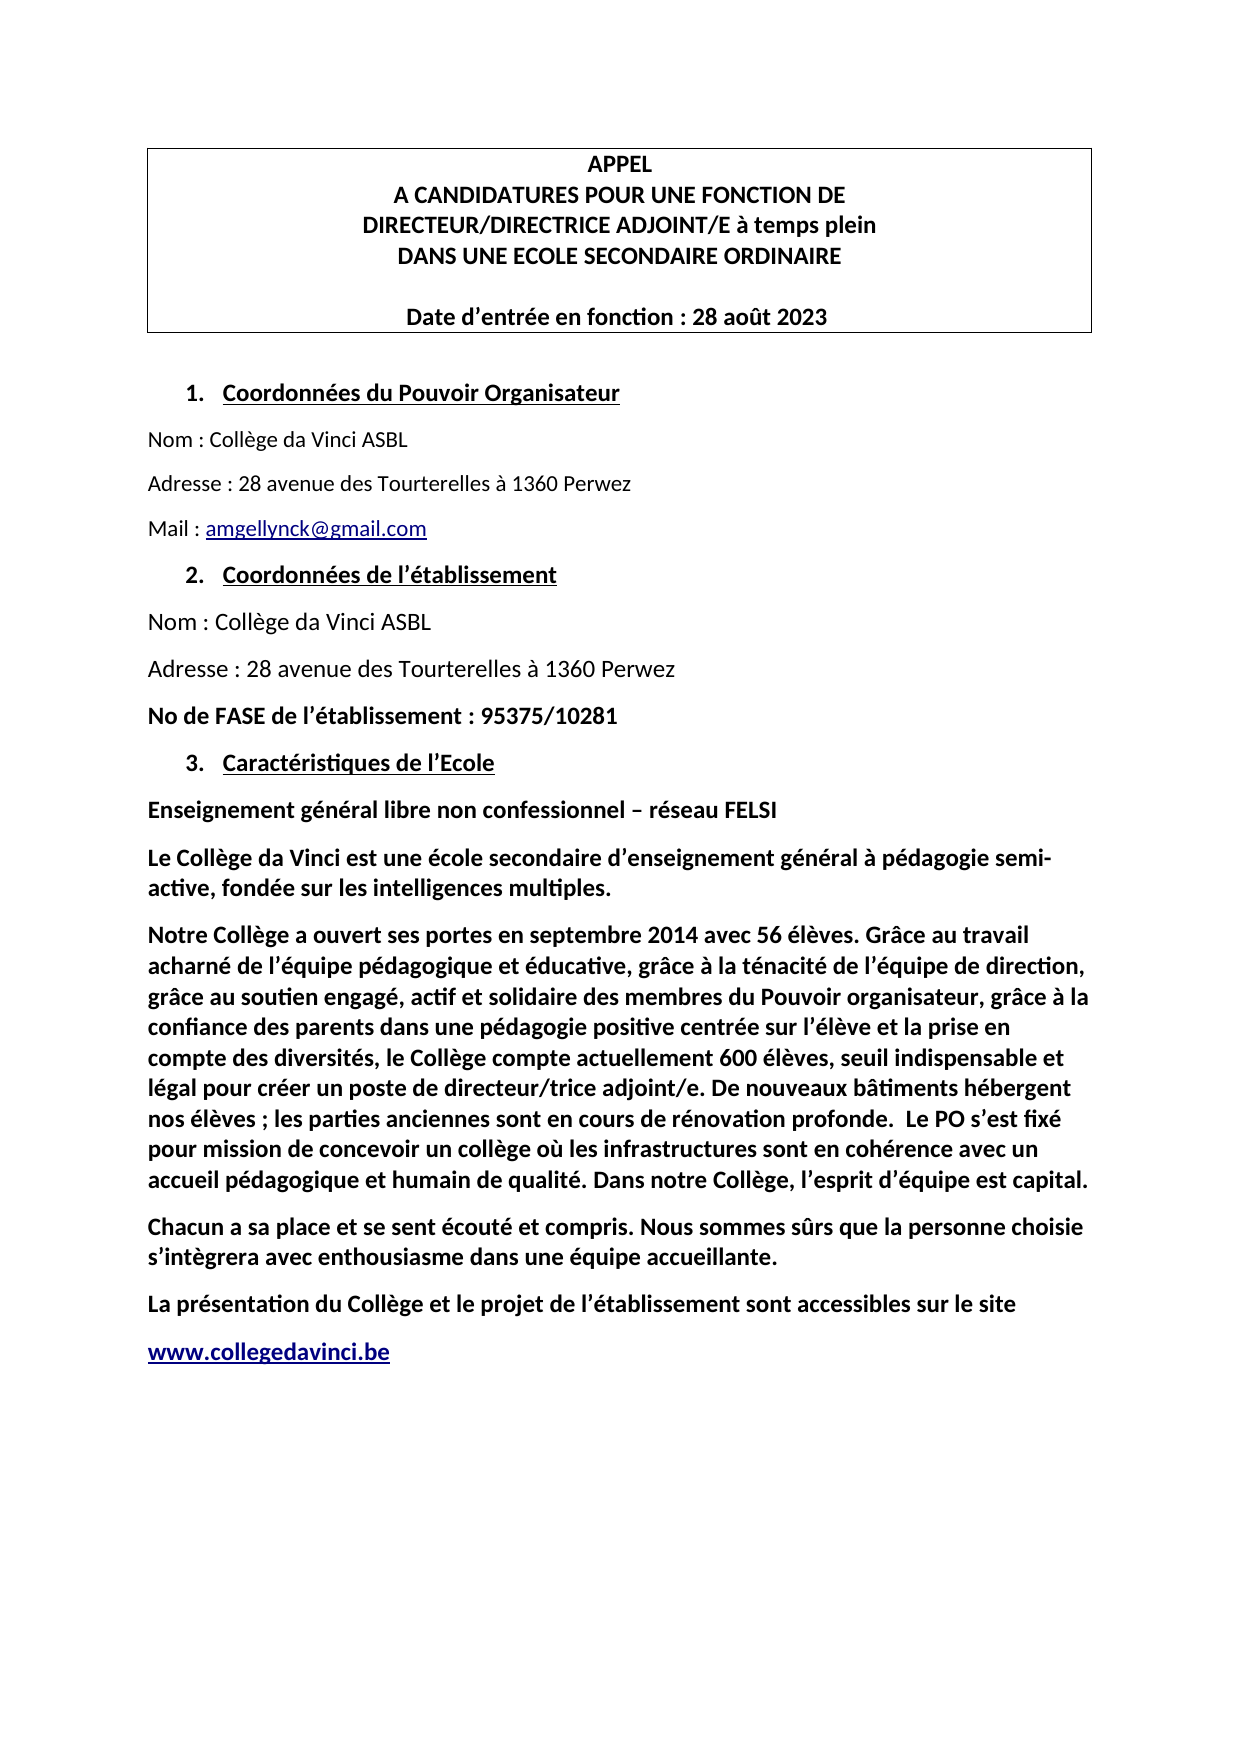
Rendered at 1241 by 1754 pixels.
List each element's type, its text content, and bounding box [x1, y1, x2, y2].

text Enseignement général libre non confessionnel – réseau FELSI [148, 795, 1093, 825]
text No de FASE de l’établissement : 95375/10281 [148, 700, 1093, 731]
text Le Collège da Vinci est une école secondaire d’enseignement général à pédagogie semi-active, fondée sur les intelligences multiples. [148, 842, 1093, 903]
list Caractéristiques de l’Ecole [185, 747, 1093, 778]
text Adresse : 28 avenue des Tourterelles à 1360 Perwez [148, 653, 1093, 684]
text Nom : Collège da Vinci ASBL [148, 606, 1093, 636]
text Nom : Collège da Vinci ASBL [148, 425, 1093, 453]
text www.collegedavinci.be [148, 1336, 1093, 1366]
text Mail : amgellynck@gmail.com [148, 514, 1093, 542]
text Notre Collège a ouvert ses portes en septembre 2014 avec 56 élèves. Grâce au travail acharné de l’équipe pédagogique et éducative, grâce à la ténacité de l’équipe de direction, grâce au soutien engagé, actif et solidaire des membres du Pouvoir organisateur, grâce à la confiance des parents dans une pédagogie positive centrée sur l’élève et la prise en compte des diversités, le Collège compte actuellement 600 élèves, seuil indispensable et légal pour créer un poste de directeur/trice adjoint/e. De nouveaux bâtiments hébergent nos élèves ; les parties anciennes sont en cours de rénovation profonde. Le PO s’est fixé pour mission de concevoir un collège où les infrastructures sont en cohérence avec un accueil pédagogique et humain de qualité. Dans notre Collège, l’esprit d’équipe est capital. [148, 919, 1093, 1194]
text Adresse : 28 avenue des Tourterelles à 1360 Perwez [148, 469, 1093, 497]
text Chacun a sa place et se sent écouté et compris. Nous sommes sûrs que la personne choisie s’intègrera avec enthousiasme dans une équipe accueillante. [148, 1211, 1093, 1272]
table_header APPEL A CANDIDATURES POUR UNE FONCTION DE DIRECTEUR/DIRECTRICE ADJOINT/E à temps plein DANS UNE ECOLE SECONDAIRE ORDINAIRE Date d’entrée en fonction : 28 août 2023 [148, 149, 1091, 332]
text La présentation du Collège et le projet de l’établissement sont accessibles sur le site [148, 1289, 1093, 1319]
list Coordonnées de l’établissement [185, 559, 1093, 589]
list Coordonnées du Pouvoir Organisateur [185, 377, 1093, 408]
